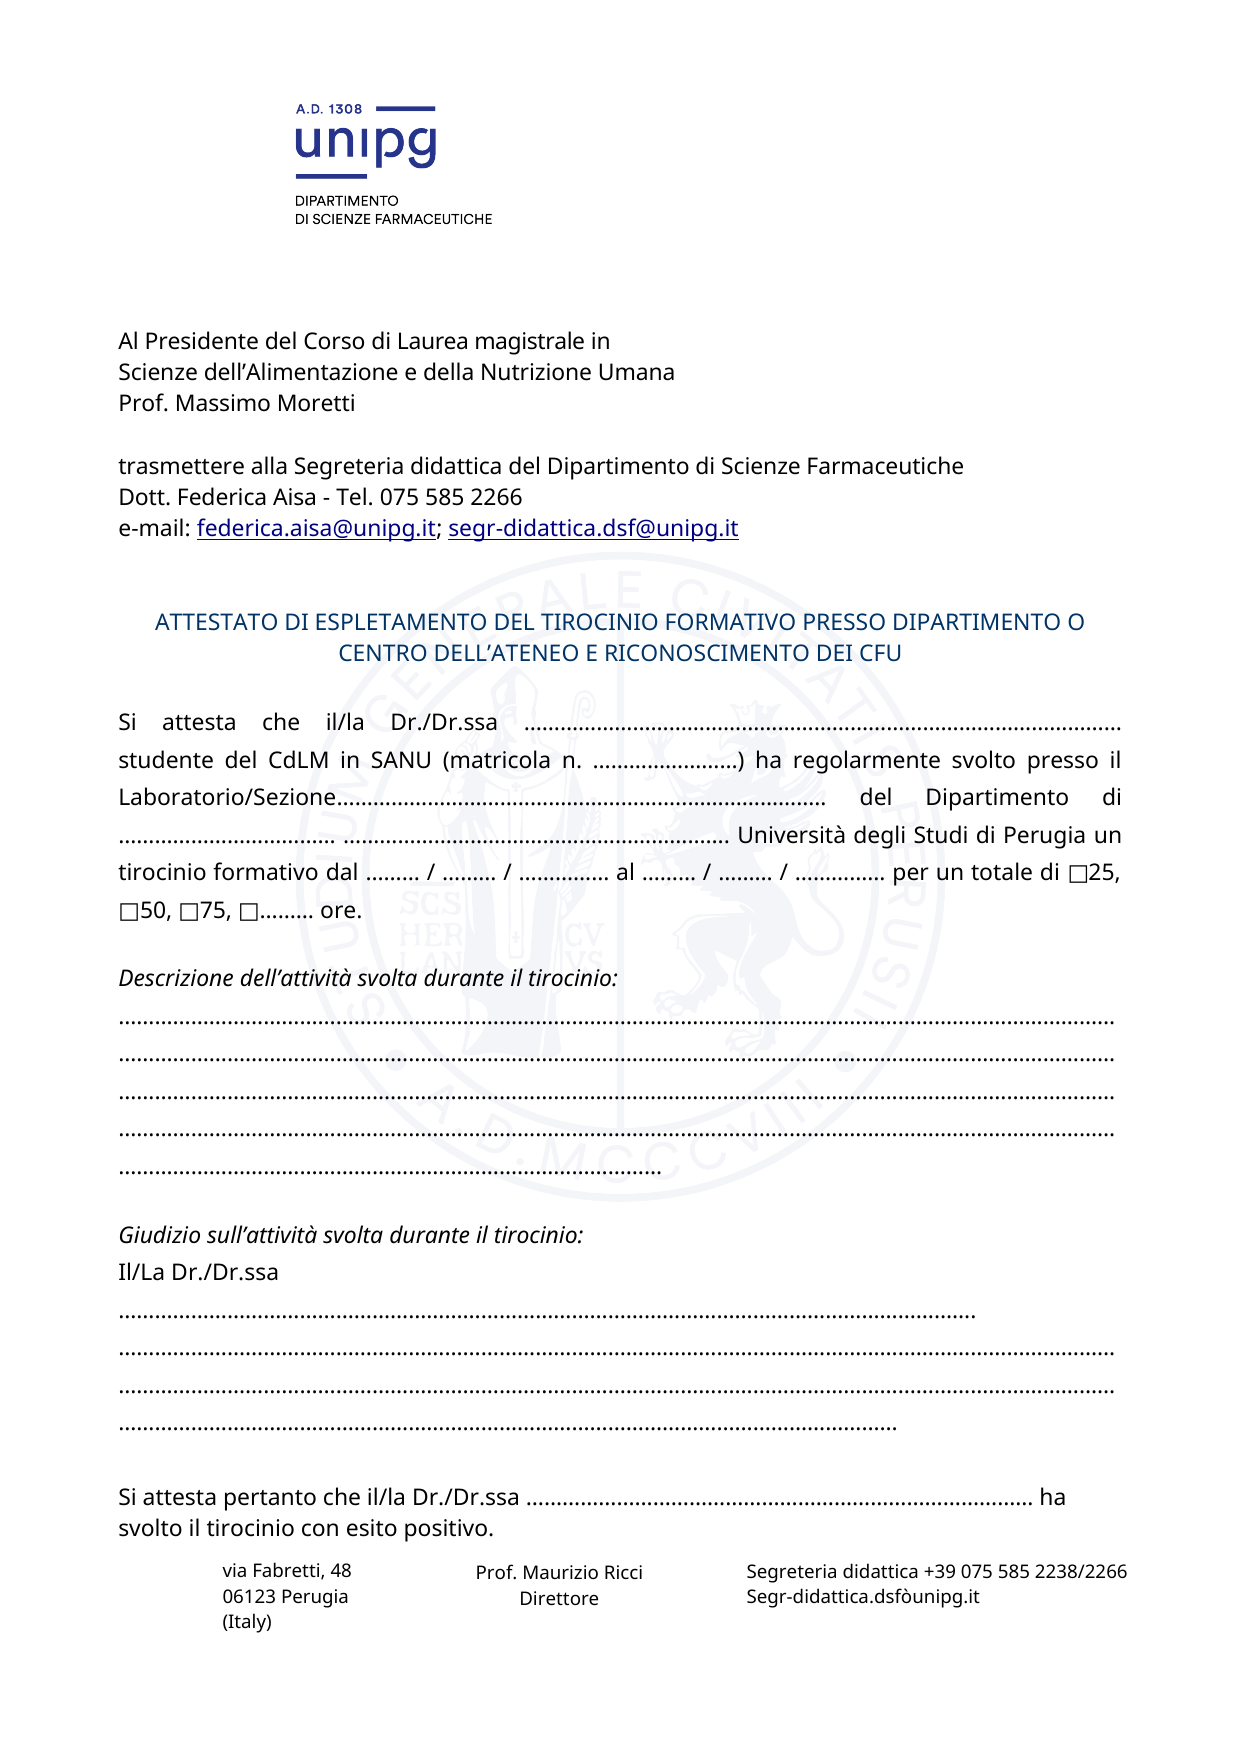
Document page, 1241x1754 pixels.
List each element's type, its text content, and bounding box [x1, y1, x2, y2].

text ATTESTATO DI ESPLETAMENTO DEL TIROCINIO FORMATIVO PRESSO DIPARTIMENTO O CENTRO DELL’ATENEO E RICONOSCIMENTO DEI CFU [403, 616, 452, 669]
text Descrizione dell’attività svolta durante il tirocinio: [624, 962, 699, 994]
text Prof. Massimo Moretti [118, 387, 1129, 419]
text Si attesta che il/la Dr./Dr.ssa ……………………………………………………………………………………… studente del CdLM in SANU (matricola n. ……………………) ha regolarmente svolto presso il Laboratorio/Sezione…………………………..……………………..………………….. del Dipartimento di ……………………………… ………………………………………………………. Università degli Studi di Perugia un tirocinio formativo dal ……… / ……… / …………… al ……… / ……… / …………… per un totale di □25, □50, □75, □……… ore. [370, 706, 496, 925]
text ATTESTATO DI ESPLETAMENTO DEL TIROCINIO FORMATIVO PRESSO DIPARTIMENTO O CENTRO DELL’ATENEO E RICONOSCIMENTO DEI CFU [437, 606, 477, 669]
text Si attesta pertanto che il/la Dr./Dr.ssa ………………………………………………………………………… ha svolto il tirocinio con esito positivo. [118, 1481, 1122, 1544]
text ATTESTATO DI ESPLETAMENTO DEL TIROCINIO FORMATIVO PRESSO DIPARTIMENTO O CENTRO DELL’ATENEO E RICONOSCIMENTO DEI CFU [545, 606, 681, 628]
text Si attesta che il/la Dr./Dr.ssa ……………………………………………………………………………………… studente del CdLM in SANU (matricola n. ……………………) ha regolarmente svolto presso il Laboratorio/Sezione…………………………..……………………..………………….. del Dipartimento di ……………………………… ………………………………………………………. Università degli Studi di Perugia un tirocinio formativo dal ……… / ……… / …………… al ……… / ……… / …………… per un totale di □25, □50, □75, □……… ore. [304, 706, 425, 925]
text Il/La Dr./Dr.ssa …………………………………………………………………………………………………………………………….……………………………………………………………………………………………………………………………………………………………………………………………………………………………………………………………………………………………………………………………………………………………………………………………………………………… [118, 1256, 1122, 1437]
text Al Presidente del Corso di Laurea magistrale in [118, 325, 1129, 356]
text Descrizione dell’attività svolta durante il tirocinio: [558, 962, 617, 994]
text Descrizione dell’attività svolta durante il tirocinio: [118, 962, 317, 994]
text ATTESTATO DI ESPLETAMENTO DEL TIROCINIO FORMATIVO PRESSO DIPARTIMENTO O CENTRO DELL’ATENEO E RICONOSCIMENTO DEI CFU [801, 606, 1122, 669]
text Si attesta che il/la Dr./Dr.ssa ……………………………………………………………………………………… studente del CdLM in SANU (matricola n. ……………………) ha regolarmente svolto presso il Laboratorio/Sezione…………………………..……………………..………………….. del Dipartimento di ……………………………… ………………………………………………………. Università degli Studi di Perugia un tirocinio formativo dal ……… / ……… / …………… al ……… / ……… / …………… per un totale di □25, □50, □75, □……… ore. [477, 757, 563, 925]
text Si attesta che il/la Dr./Dr.ssa ……………………………………………………………………………………… studente del CdLM in SANU (matricola n. ……………………) ha regolarmente svolto presso il Laboratorio/Sezione…………………………..……………………..………………….. del Dipartimento di ……………………………… ………………………………………………………. Università degli Studi di Perugia un tirocinio formativo dal ……… / ……… / …………… al ……… / ……… / …………… per un totale di □25, □50, □75, □……… ore. [624, 706, 756, 925]
text ………………………………………………………………………………………………………………………………………………………………………………………………………………………………………………………………………………………………………………………………………………………………………………………………………………………………………………………………………………………………………………………………………………………………………………………………………………………………………………………………………………………… [736, 1000, 1122, 1181]
text Si attesta che il/la Dr./Dr.ssa ……………………………………………………………………………………… studente del CdLM in SANU (matricola n. ……………………) ha regolarmente svolto presso il Laboratorio/Sezione…………………………..……………………..………………….. del Dipartimento di ……………………………… ………………………………………………………. Università degli Studi di Perugia un tirocinio formativo dal ……… / ……… / …………… al ……… / ……… / …………… per un totale di □25, □50, □75, □……… ore. [897, 706, 1122, 925]
text ATTESTATO DI ESPLETAMENTO DEL TIROCINIO FORMATIVO PRESSO DIPARTIMENTO O CENTRO DELL’ATENEO E RICONOSCIMENTO DEI CFU [679, 606, 860, 669]
text Scienze dell’Alimentazione e della Nutrizione Umana [118, 356, 1129, 387]
text ATTESTATO DI ESPLETAMENTO DEL TIROCINIO FORMATIVO PRESSO DIPARTIMENTO O CENTRO DELL’ATENEO E RICONOSCIMENTO DEI CFU [118, 606, 440, 669]
text Si attesta che il/la Dr./Dr.ssa ……………………………………………………………………………………… studente del CdLM in SANU (matricola n. ……………………) ha regolarmente svolto presso il Laboratorio/Sezione…………………………..……………………..………………….. del Dipartimento di ……………………………… ………………………………………………………. Università degli Studi di Perugia un tirocinio formativo dal ……… / ……… / …………… al ……… / ……… / …………… per un totale di □25, □50, □75, □……… ore. [118, 706, 344, 925]
text Descrizione dell’attività svolta durante il tirocinio: [924, 962, 1122, 994]
text Si attesta che il/la Dr./Dr.ssa ……………………………………………………………………………………… studente del CdLM in SANU (matricola n. ……………………) ha regolarmente svolto presso il Laboratorio/Sezione…………………………..……………………..………………….. del Dipartimento di ……………………………… ………………………………………………………. Università degli Studi di Perugia un tirocinio formativo dal ……… / ……… / …………… al ……… / ……… / …………… per un totale di □25, □50, □75, □……… ore. [753, 706, 872, 925]
text Dott. Federica Aisa - Tel. 075 585 2266 [118, 481, 1122, 512]
text ATTESTATO DI ESPLETAMENTO DEL TIROCINIO FORMATIVO PRESSO DIPARTIMENTO O CENTRO DELL’ATENEO E RICONOSCIMENTO DEI CFU [474, 606, 546, 659]
text ………………………………………………………………………………………………………………………………………………………………………………………………………………………………………………………………………………………………………………………………………………………………………………………………………………………………………………………………………………………………………………………………………………………………………………………………………………………………………………………………………………………… [118, 1000, 505, 1181]
text trasmettere alla Segreteria didattica del Dipartimento di Scienze Farmaceutiche [118, 450, 1122, 481]
text Si attesta che il/la Dr./Dr.ssa ……………………………………………………………………………………… studente del CdLM in SANU (matricola n. ……………………) ha regolarmente svolto presso il Laboratorio/Sezione…………………………..……………………..………………….. del Dipartimento di ……………………………… ………………………………………………………. Università degli Studi di Perugia un tirocinio formativo dal ……… / ……… / …………… al ……… / ……… / …………… per un totale di □25, □50, □75, □……… ore. [816, 706, 937, 925]
text Descrizione dell’attività svolta durante il tirocinio: [315, 962, 389, 994]
text Descrizione dell’attività svolta durante il tirocinio: [384, 962, 464, 994]
text Giudizio sull’attività svolta durante il tirocinio: [118, 1219, 1122, 1250]
text Descrizione dell’attività svolta durante il tirocinio: [852, 962, 926, 994]
text ATTESTATO DI ESPLETAMENTO DEL TIROCINIO FORMATIVO PRESSO DIPARTIMENTO O CENTRO DELL’ATENEO E RICONOSCIMENTO DEI CFU [480, 625, 617, 669]
text ………………………………………………………………………………………………………………………………………………………………………………………………………………………………………………………………………………………………………………………………………………………………………………………………………………………………………………………………………………………………………………………………………………………………………………………………………………………………………………………………………………………… [402, 1000, 617, 1128]
text e-mail: federica.aisa@unipg.it; segr-didattica.dsf@unipg.it [118, 512, 1122, 544]
text Descrizione dell’attività svolta durante il tirocinio: [760, 962, 857, 994]
text ………………………………………………………………………………………………………………………………………………………………………………………………………………………………………………………………………………………………………………………………………………………………………………………………………………………………………………………………………………………………………………………………………………………………………………………………………………………………………………………………………………………… [329, 1000, 913, 1181]
text ATTESTATO DI ESPLETAMENTO DEL TIROCINIO FORMATIVO PRESSO DIPARTIMENTO O CENTRO DELL’ATENEO E RICONOSCIMENTO DEI CFU [624, 625, 761, 669]
text Si attesta che il/la Dr./Dr.ssa ……………………………………………………………………………………… studente del CdLM in SANU (matricola n. ……………………) ha regolarmente svolto presso il Laboratorio/Sezione…………………………..……………………..………………….. del Dipartimento di ……………………………… ………………………………………………………. Università degli Studi di Perugia un tirocinio formativo dal ……… / ……… / …………… al ……… / ……… / …………… per un totale di □25, □50, □75, □……… ore. [562, 706, 617, 925]
text ………………………………………………………………………………………………………………………………………………………………………………………………………………………………………………………………………………………………………………………………………………………………………………………………………………………………………………………………………………………………………………………………………………………………………………………………………………………………………………………………………………………… [624, 1000, 839, 1128]
